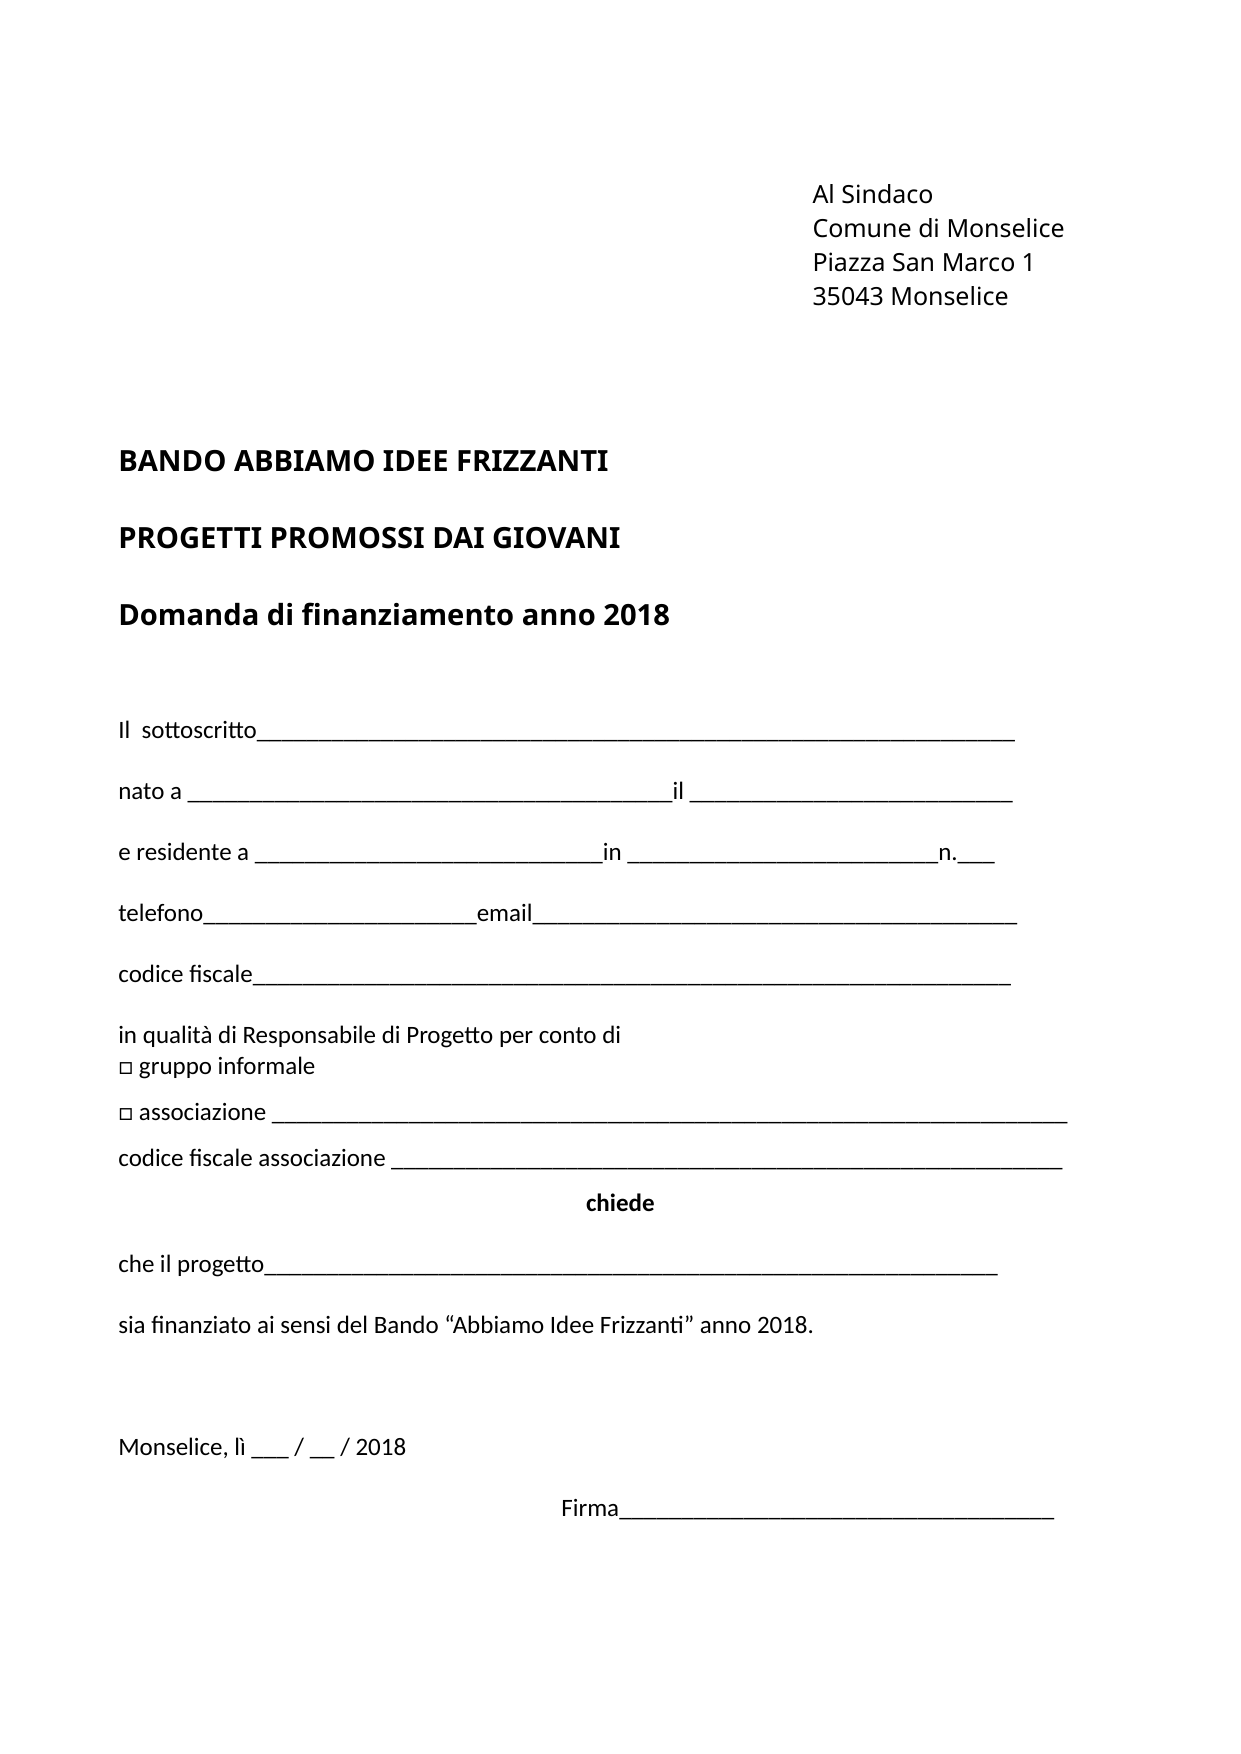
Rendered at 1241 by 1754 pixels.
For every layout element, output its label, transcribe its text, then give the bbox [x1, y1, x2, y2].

text sia finanziato ai sensi del Bando “Abbiamo Idee Frizzanti” anno 2018. [118, 1309, 1122, 1340]
subtitle BANDO ABBIAMO IDEE FRIZZANTI [118, 440, 1122, 479]
text 35043 Monselice [118, 278, 1122, 313]
text che il progetto___________________________________________________________ [118, 1248, 1122, 1279]
text Al Sindaco [118, 176, 1122, 210]
text e residente a ____________________________in _________________________n.___ [118, 837, 1122, 867]
text nato a _______________________________________il __________________________ [118, 776, 1122, 806]
text Comune di Monselice [118, 210, 1122, 244]
text Monselice, lì ___ / __ / 2018 [118, 1432, 1122, 1462]
subtitle PROGETTI PROMOSSI DAI GIOVANI [118, 517, 1122, 557]
text codice fiscale_____________________________________________________________ [118, 959, 1122, 989]
subtitle Domanda di finanziamento anno 2018 [118, 594, 1122, 634]
text Il sottoscritto_____________________________________________________________ [118, 714, 1122, 745]
text codice fiscale associazione ______________________________________________________ [118, 1142, 1122, 1172]
text Piazza San Marco 1 [118, 244, 1122, 278]
text telefono______________________email_______________________________________ [118, 898, 1122, 928]
text Firma___________________________________ [118, 1493, 1122, 1523]
text □ gruppo informale [118, 1050, 1122, 1081]
text in qualità di Responsabile di Progetto per conto di [118, 1020, 1122, 1050]
text chiede [118, 1187, 1122, 1218]
text □ associazione ________________________________________________________________ [118, 1096, 1122, 1126]
